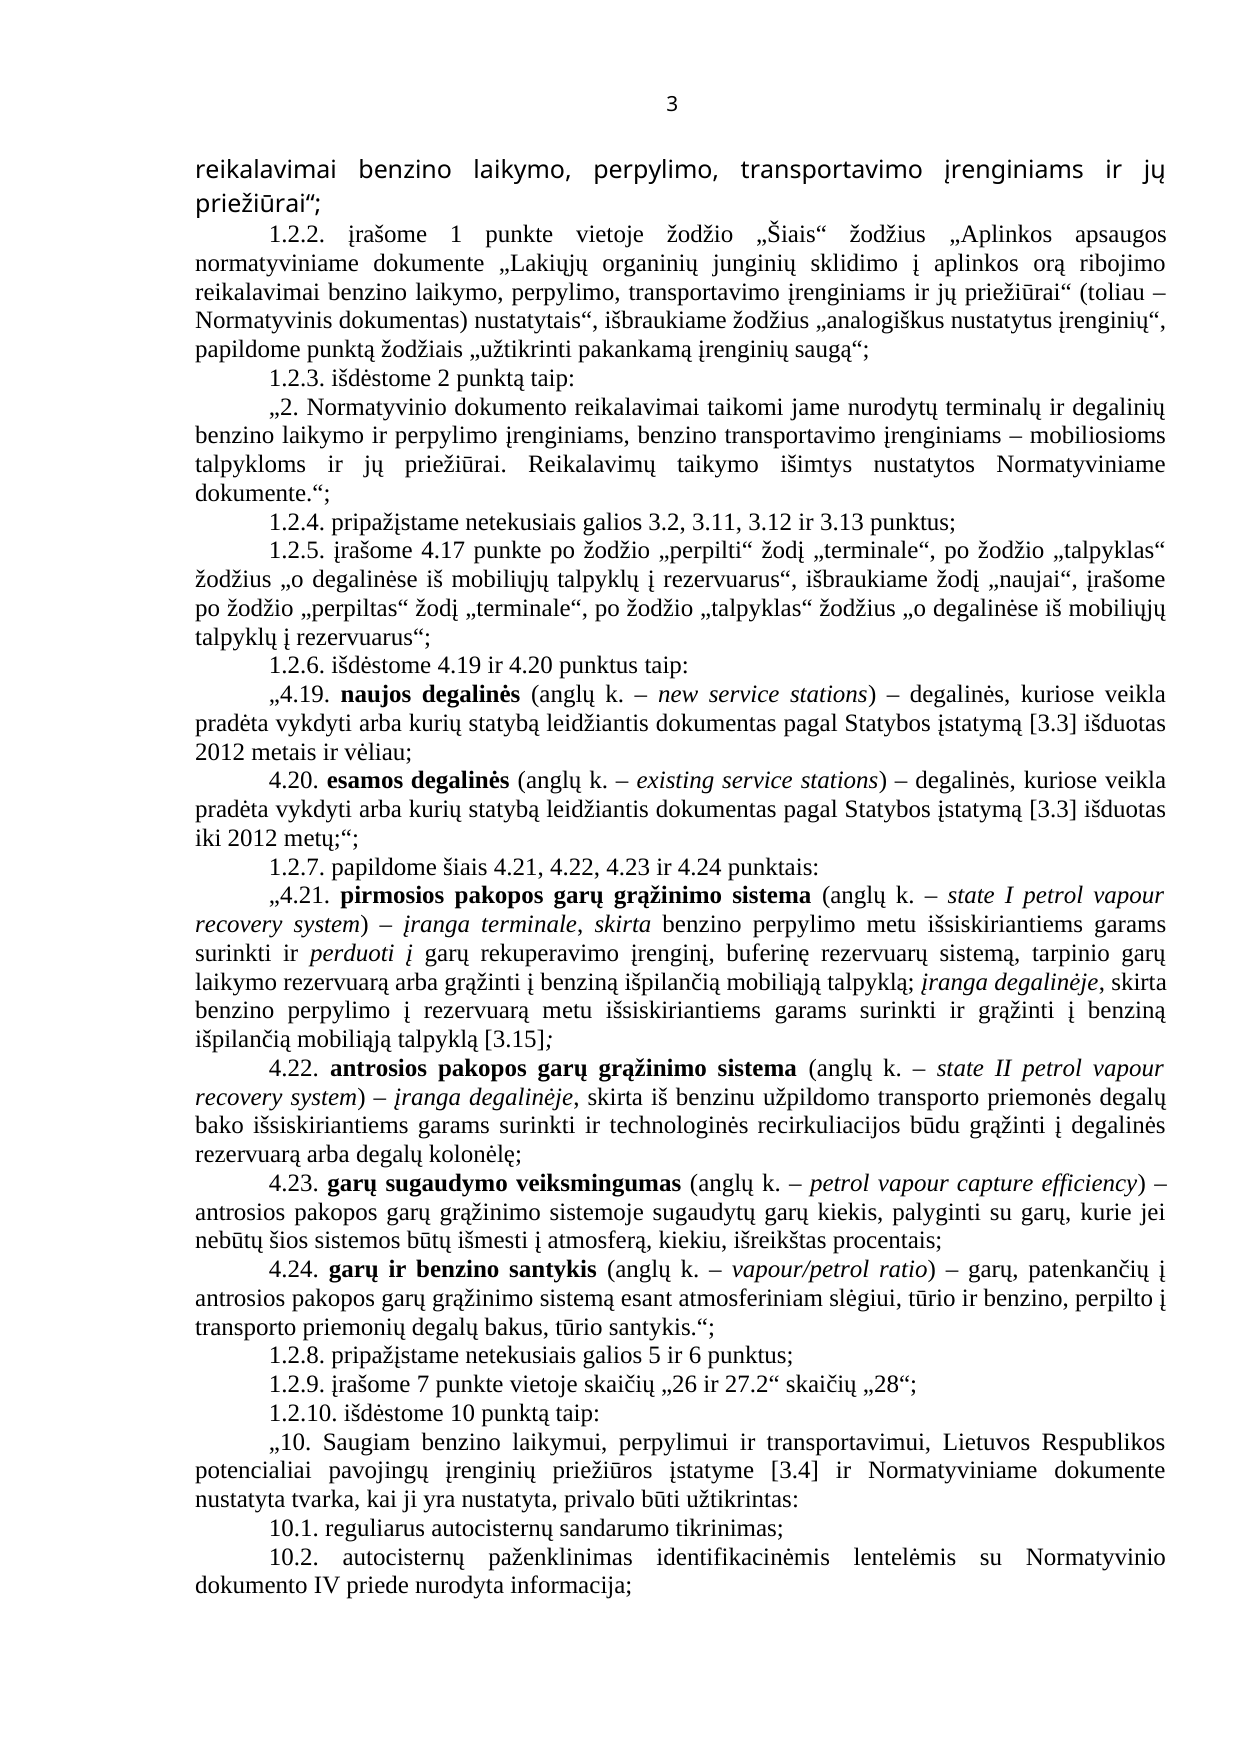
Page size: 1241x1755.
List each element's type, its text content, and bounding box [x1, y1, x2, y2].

text 4.23. garų sugaudymo veiksmingumas (anglų k. – petrol vapour capture efficiency) – antrosios pakopos garų grąžinimo sistemoje sugaudytų garų kiekis, palyginti su garų, kurie jei nebūtų šios sistemos būtų išmesti į atmosferą, kiekiu, išreikštas procentais; [195, 1168, 1167, 1254]
text 1.2.6. išdėstome 4.19 ir 4.20 punktus taip: [195, 651, 1167, 679]
text 1.2.3. išdėstome 2 punktą taip: [195, 363, 1167, 392]
text 1.2.4. pripažįstame netekusiais galios 3.2, 3.11, 3.12 ir 3.13 punktus; [195, 507, 1167, 536]
text 1.2.5. įrašome 4.17 punkte po žodžio „perpilti“ žodį „terminale“, po žodžio „talpyklas“ žodžius „o degalinėse iš mobiliųjų talpyklų į rezervuarus“, išbraukiame žodį „naujai“, įrašome po žodžio „perpiltas“ žodį „terminale“, po žodžio „talpyklas“ žodžius „o degalinėse iš mobiliųjų talpyklų į rezervuarus“; [195, 536, 1167, 651]
text 4.20. esamos degalinės (anglų k. – existing service stations) – degalinės, kuriose veikla pradėta vykdyti arba kurių statybą leidžiantis dokumentas pagal Statybos įstatymą [3.3] išduotas iki 2012 metų;“; [195, 766, 1167, 852]
text reikalavimai benzino laikymo, perpylimo, transportavimo įrenginiams ir jų priežiūrai“; [195, 151, 1167, 219]
text 1.2.2. įrašome 1 punkte vietoje žodžio „Šiais“ žodžius „Aplinkos apsaugos normatyviniame dokumente „Lakiųjų organinių junginių sklidimo į aplinkos orą ribojimo reikalavimai benzino laikymo, perpylimo, transportavimo įrenginiams ir jų priežiūrai“ (toliau – Normatyvinis dokumentas) nustatytais“, išbraukiame žodžius „analogiškus nustatytus įrenginių“, papildome punktą žodžiais „užtikrinti pakankamą įrenginių saugą“; [195, 219, 1167, 363]
text 4.22. antrosios pakopos garų grąžinimo sistema (anglų k. – state II petrol vapour recovery system) – įranga degalinėje, skirta iš benzinu užpildomo transporto priemonės degalų bako išsiskiriantiems garams surinkti ir technologinės recirkuliacijos būdu grąžinti į degalinės rezervuarą arba degalų kolonėlę; [195, 1053, 1167, 1168]
text 4.24. garų ir benzino santykis (anglų k. – vapour/petrol ratio) – garų, patenkančių į antrosios pakopos garų grąžinimo sistemą esant atmosferiniam slėgiui, tūrio ir benzino, perpilto į transporto priemonių degalų bakus, tūrio santykis.“; [195, 1254, 1167, 1341]
text 10.2. autocisternų paženklinimas identifikacinėmis lentelėmis su Normatyvinio dokumento IV priede nurodyta informacija; [195, 1542, 1167, 1599]
text 10.1. reguliarus autocisternų sandarumo tikrinimas; [195, 1513, 1167, 1542]
text „4.21. pirmosios pakopos garų grąžinimo sistema (anglų k. – state I petrol vapour recovery system) – įranga terminale, skirta benzino perpylimo metu išsiskiriantiems garams surinkti ir perduoti į garų rekuperavimo įrenginį, buferinę rezervuarų sistemą, tarpinio garų laikymo rezervuarą arba grąžinti į benziną išpilančią mobiliąją talpyklą; įranga degalinėje, skirta benzino perpylimo į rezervuarą metu išsiskiriantiems garams surinkti ir grąžinti į benziną išpilančią mobiliąją talpyklą [3.15]; [195, 881, 1167, 1053]
text „4.19. naujos degalinės (anglų k. – new service stations) – degalinės, kuriose veikla pradėta vykdyti arba kurių statybą leidžiantis dokumentas pagal Statybos įstatymą [3.3] išduotas 2012 metais ir vėliau; [195, 679, 1167, 766]
text 1.2.9. įrašome 7 punkte vietoje skaičių „26 ir 27.2“ skaičių „28“; [195, 1369, 1167, 1398]
text „2. Normatyvinio dokumento reikalavimai taikomi jame nurodytų terminalų ir degalinių benzino laikymo ir perpylimo įrenginiams, benzino transportavimo įrenginiams – mobiliosioms talpykloms ir jų priežiūrai. Reikalavimų taikymo išimtys nustatytos Normatyviniame dokumente.“; [195, 392, 1167, 507]
text „10. Saugiam benzino laikymui, perpylimui ir transportavimui, Lietuvos Respublikos potencialiai pavojingų įrenginių priežiūros įstatyme [3.4] ir Normatyviniame dokumente nustatyta tvarka, kai ji yra nustatyta, privalo būti užtikrintas: [195, 1427, 1167, 1513]
text 1.2.7. papildome šiais 4.21, 4.22, 4.23 ir 4.24 punktais: [195, 852, 1167, 881]
text 1.2.8. pripažįstame netekusiais galios 5 ir 6 punktus; [195, 1341, 1167, 1369]
text 1.2.10. išdėstome 10 punktą taip: [195, 1398, 1167, 1427]
